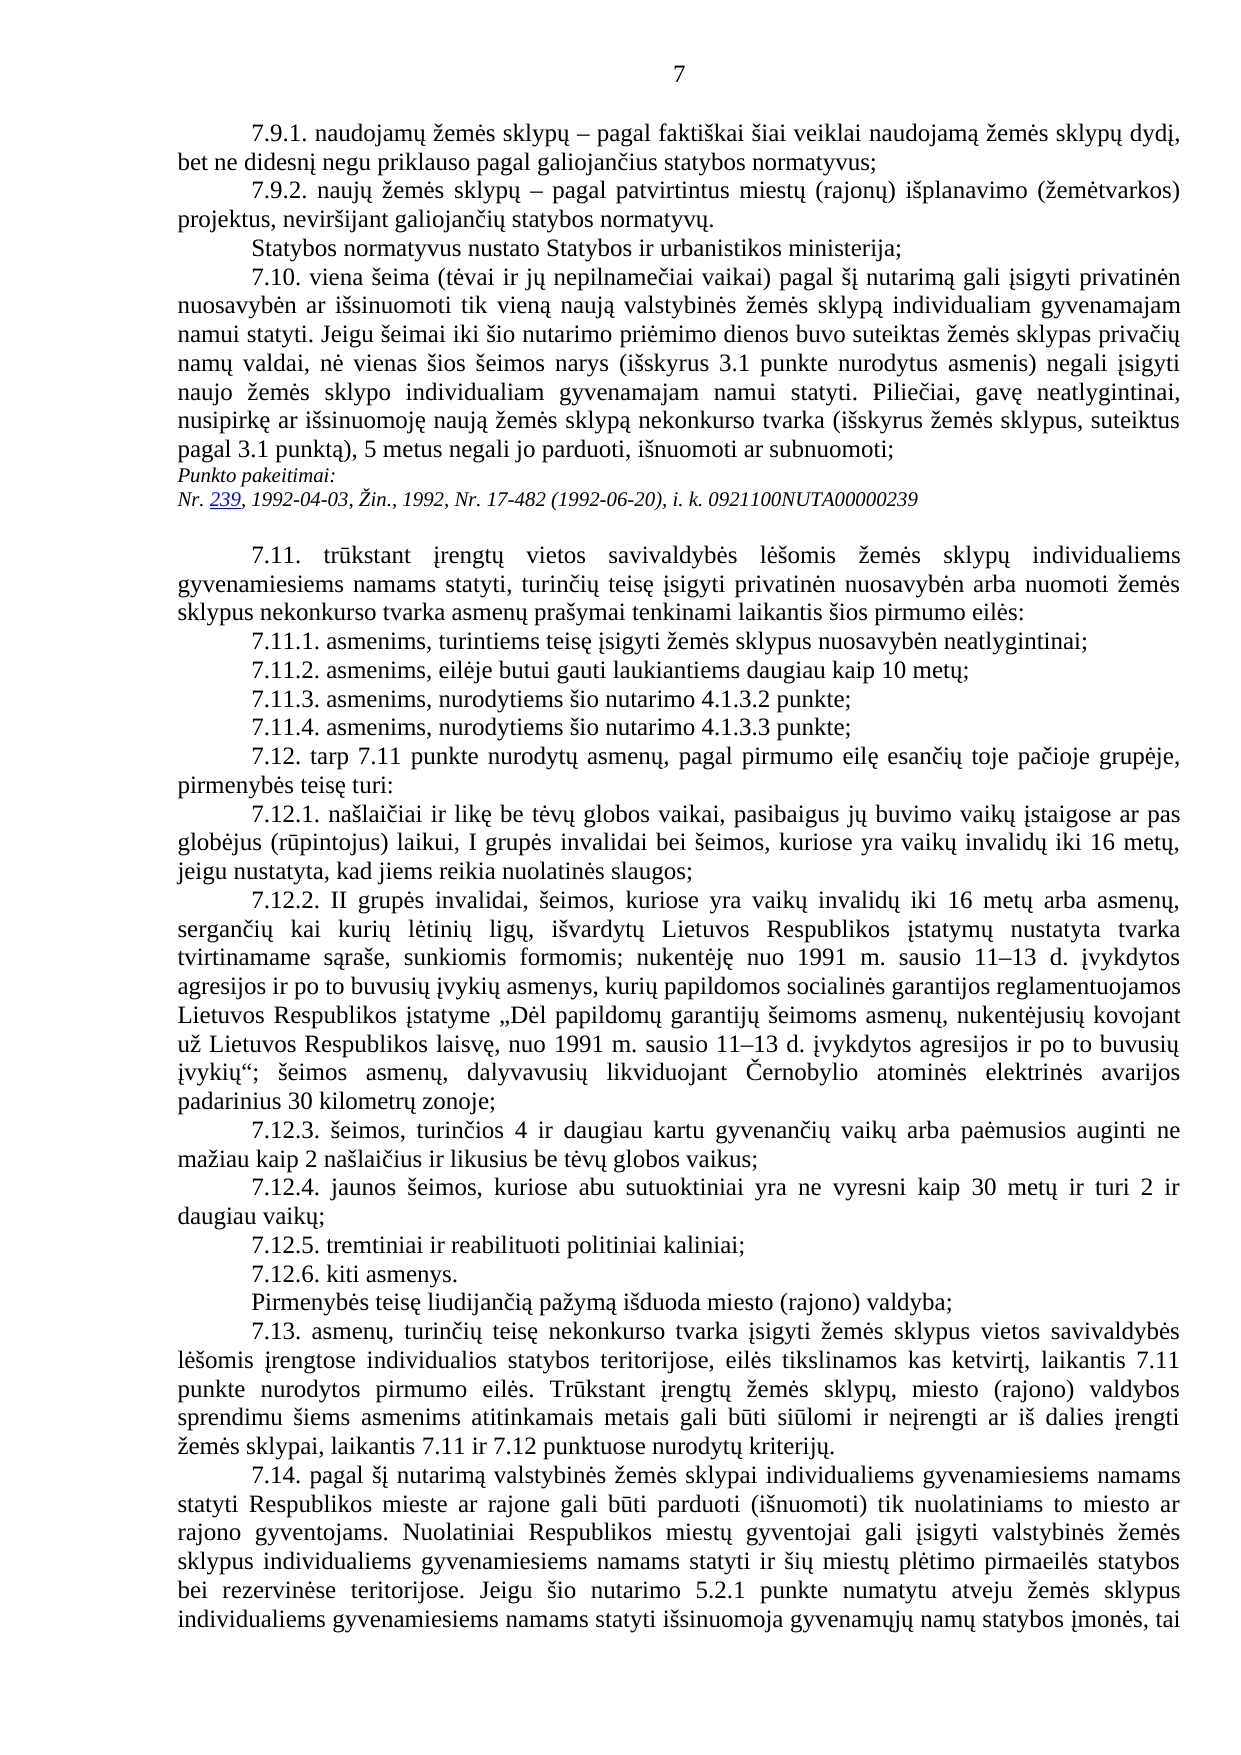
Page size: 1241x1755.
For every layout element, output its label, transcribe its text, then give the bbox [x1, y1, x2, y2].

text 7.11.1. asmenims, turintiems teisę įsigyti žemės sklypus nuosavybėn neatlygintinai; [177, 626, 1181, 655]
text 7.12.6. kiti asmenys. [177, 1259, 1181, 1287]
text 7.10. viena šeima (tėvai ir jų nepilnamečiai vaikai) pagal šį nutarimą gali įsigyti privatinėn nuosavybėn ar išsinuomoti tik vieną naują valstybinės žemės sklypą individualiam gyvenamajam namui statyti. Jeigu šeimai iki šio nutarimo priėmimo dienos buvo suteiktas žemės sklypas privačių namų valdai, nė vienas šios šeimos narys (išskyrus 3.1 punkte nurodytus asmenis) negali įsigyti naujo žemės sklypo individualiam gyvenamajam namui statyti. Piliečiai, gavę neatlygintinai, nusipirkę ar išsinuomoję naują žemės sklypą nekonkurso tvarka (išskyrus žemės sklypus, suteiktus pagal 3.1 punktą), 5 metus negali jo parduoti, išnuomoti ar subnuomoti; [177, 262, 1181, 463]
text 7.11. trūkstant įrengtų vietos savivaldybės lėšomis žemės sklypų individualiems gyvenamiesiems namams statyti, turinčių teisę įsigyti privatinėn nuosavybėn arba nuomoti žemės sklypus nekonkurso tvarka asmenų prašymai tenkinami laikantis šios pirmumo eilės: [177, 540, 1181, 626]
text 7.9.1. naudojamų žemės sklypų – pagal faktiškai šiai veiklai naudojamą žemės sklypų dydį, bet ne didesnį negu priklauso pagal galiojančius statybos normatyvus; [177, 118, 1181, 176]
text 7.12.4. jaunos šeimos, kuriose abu sutuoktiniai yra ne vyresni kaip 30 metų ir turi 2 ir daugiau vaikų; [177, 1172, 1181, 1230]
text 7.12.2. II grupės invalidai, šeimos, kuriose yra vaikų invalidų iki 16 metų arba asmenų, sergančių kai kurių lėtinių ligų, išvardytų Lietuvos Respublikos įstatymų nustatyta tvarka tvirtinamame sąraše, sunkiomis formomis; nukentėję nuo 1991 m. sausio 11–13 d. įvykdytos agresijos ir po to buvusių įvykių asmenys, kurių papildomos socialinės garantijos reglamentuojamos Lietuvos Respublikos įstatyme „Dėl papildomų garantijų šeimoms asmenų, nukentėjusių kovojant už Lietuvos Respublikos laisvę, nuo 1991 m. sausio 11–13 d. įvykdytos agresijos ir po to buvusių įvykių“; šeimos asmenų, dalyvavusių likviduojant Černobylio atominės elektrinės avarijos padarinius 30 kilometrų zonoje; [177, 885, 1181, 1115]
text Pirmenybės teisę liudijančią pažymą išduoda miesto (rajono) valdyba; [177, 1287, 1181, 1316]
text 7.12.3. šeimos, turinčios 4 ir daugiau kartu gyvenančių vaikų arba paėmusios auginti ne mažiau kaip 2 našlaičius ir likusius be tėvų globos vaikus; [177, 1115, 1181, 1172]
text 7.11.4. asmenims, nurodytiems šio nutarimo 4.1.3.3 punkte; [177, 712, 1181, 741]
text 7.11.3. asmenims, nurodytiems šio nutarimo 4.1.3.2 punkte; [177, 684, 1181, 712]
text 7.11.2. asmenims, eilėje butui gauti laukiantiems daugiau kaip 10 metų; [177, 655, 1181, 684]
text 7.12.1. našlaičiai ir likę be tėvų globos vaikai, pasibaigus jų buvimo vaikų įstaigose ar pas globėjus (rūpintojus) laikui, I grupės invalidai bei šeimos, kuriose yra vaikų invalidų iki 16 metų, jeigu nustatyta, kad jiems reikia nuolatinės slaugos; [177, 799, 1181, 885]
text 7.12.5. tremtiniai ir reabilituoti politiniai kaliniai; [177, 1230, 1181, 1259]
text Nr. 239, 1992-04-03, Žin., 1992, Nr. 17-482 (1992-06-20), i. k. 0921100NUTA00000239 [177, 487, 1181, 511]
text 7.12. tarp 7.11 punkte nurodytų asmenų, pagal pirmumo eilę esančių toje pačioje grupėje, pirmenybės teisę turi: [177, 741, 1181, 799]
text 7.13. asmenų, turinčių teisę nekonkurso tvarka įsigyti žemės sklypus vietos savivaldybės lėšomis įrengtose individualios statybos teritorijose, eilės tikslinamos kas ketvirtį, laikantis 7.11 punkte nurodytos pirmumo eilės. Trūkstant įrengtų žemės sklypų, miesto (rajono) valdybos sprendimu šiems asmenims atitinkamais metais gali būti siūlomi ir neįrengti ar iš dalies įrengti žemės sklypai, laikantis 7.11 ir 7.12 punktuose nurodytų kriterijų. [177, 1316, 1181, 1460]
text Statybos normatyvus nustato Statybos ir urbanistikos ministerija; [177, 233, 1181, 262]
text Punkto pakeitimai: [177, 463, 1181, 487]
text 7.14. pagal šį nutarimą valstybinės žemės sklypai individualiems gyvenamiesiems namams statyti Respublikos mieste ar rajone gali būti parduoti (išnuomoti) tik nuolatiniams to miesto ar rajono gyventojams. Nuolatiniai Respublikos miestų gyventojai gali įsigyti valstybinės žemės sklypus individualiems gyvenamiesiems namams statyti ir šių miestų plėtimo pirmaeilės statybos bei rezervinėse teritorijose. Jeigu šio nutarimo 5.2.1 punkte numatytu atveju žemės sklypus individualiems gyvenamiesiems namams statyti išsinuomoja gyvenamųjų namų statybos įmonės, tai [177, 1460, 1181, 1632]
text 7.9.2. naujų žemės sklypų – pagal patvirtintus miestų (rajonų) išplanavimo (žemėtvarkos) projektus, neviršijant galiojančių statybos normatyvų. [177, 176, 1181, 233]
